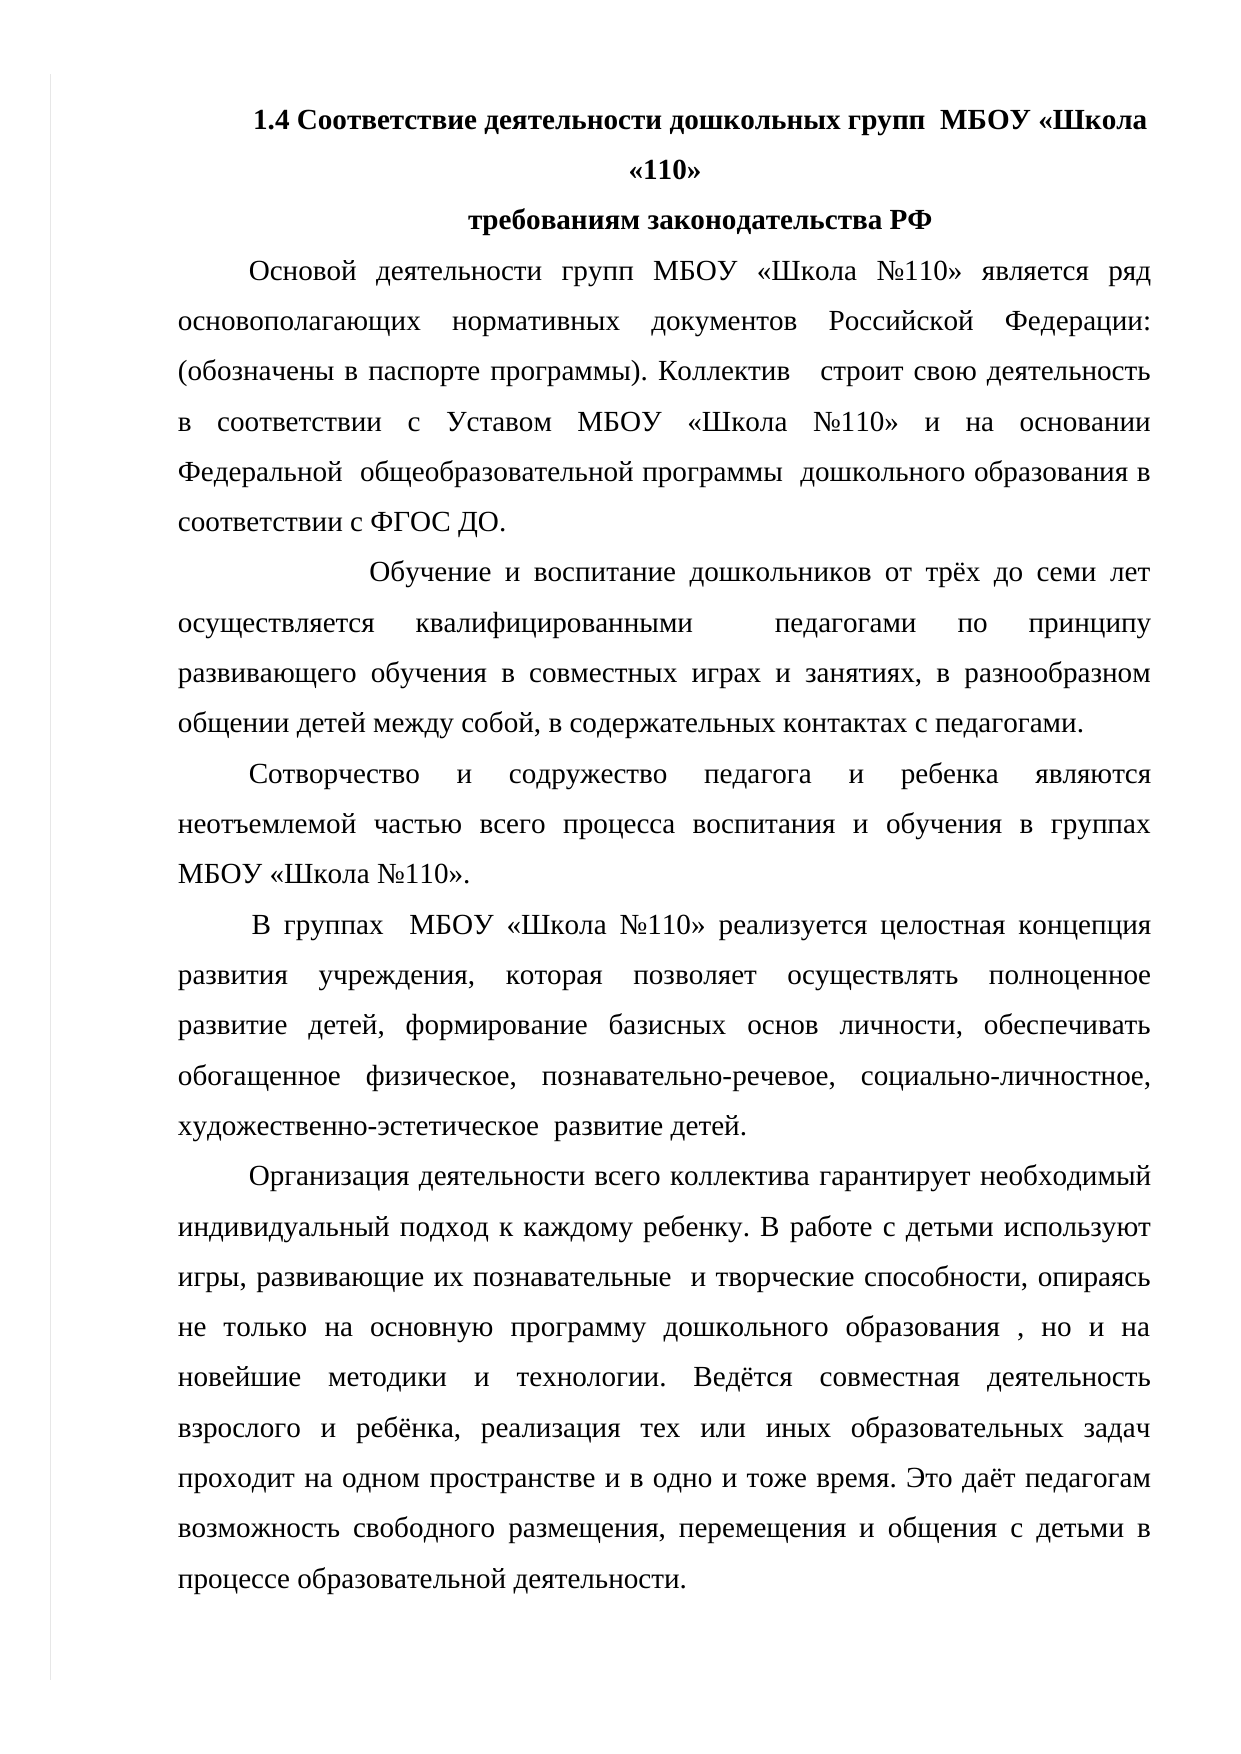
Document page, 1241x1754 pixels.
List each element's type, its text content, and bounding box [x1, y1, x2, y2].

text Организация деятельности всего коллектива гарантирует необходимый индивидуальный подход к каждому ребенку. В работе с детьми используют игры, развивающие их познавательные и творческие способности, опираясь не только на основную программу дошкольного образования , но и на новейшие методики и технологии. Ведётся совместная деятельность взрослого и ребёнка, реализация тех или иных образовательных задач проходит на одном пространстве и в одно и тоже время. Это даёт педагогам возможность свободного размещения, перемещения и общения с детьми в процессе образовательной деятельности. [178, 1158, 1152, 1594]
text В группах МБОУ «Школа №110» реализуется целостная концепция развития учреждения, которая позволяет осуществлять полноценное развитие детей, формирование базисных основ личности, обеспечивать обогащенное физическое, познавательно-речевое, социально-личностное, художественно-эстетическое развитие детей. [178, 907, 1152, 1142]
text Основой деятельности групп МБОУ «Школа №110» является ряд основополагающих нормативных документов Российской Федерации: (обозначены в паспорте программы). Коллектив строит свою деятельность в соответствии с Уставом МБОУ «Школа №110» и на основании Федеральной общеобразовательной программы дошкольного образования в соответствии с ФГОС ДО. [178, 253, 1152, 538]
text 1.4 Соответствие деятельности дошкольных групп МБОУ «Школа «110» [178, 102, 1152, 186]
text Обучение и воспитание дошкольников от трёх до семи лет осуществляется квалифицированными педагогами по принципу развивающего обучения в совместных играх и занятиях, в разнообразном общении детей между собой, в содержательных контактах с педагогами. [178, 554, 1152, 739]
text Сотворчество и содружество педагога и ребенка являются неотъемлемой частью всего процесса воспитания и обучения в группах МБОУ «Школа №110». [178, 756, 1152, 890]
text требованиям законодательства РФ [178, 202, 1152, 236]
